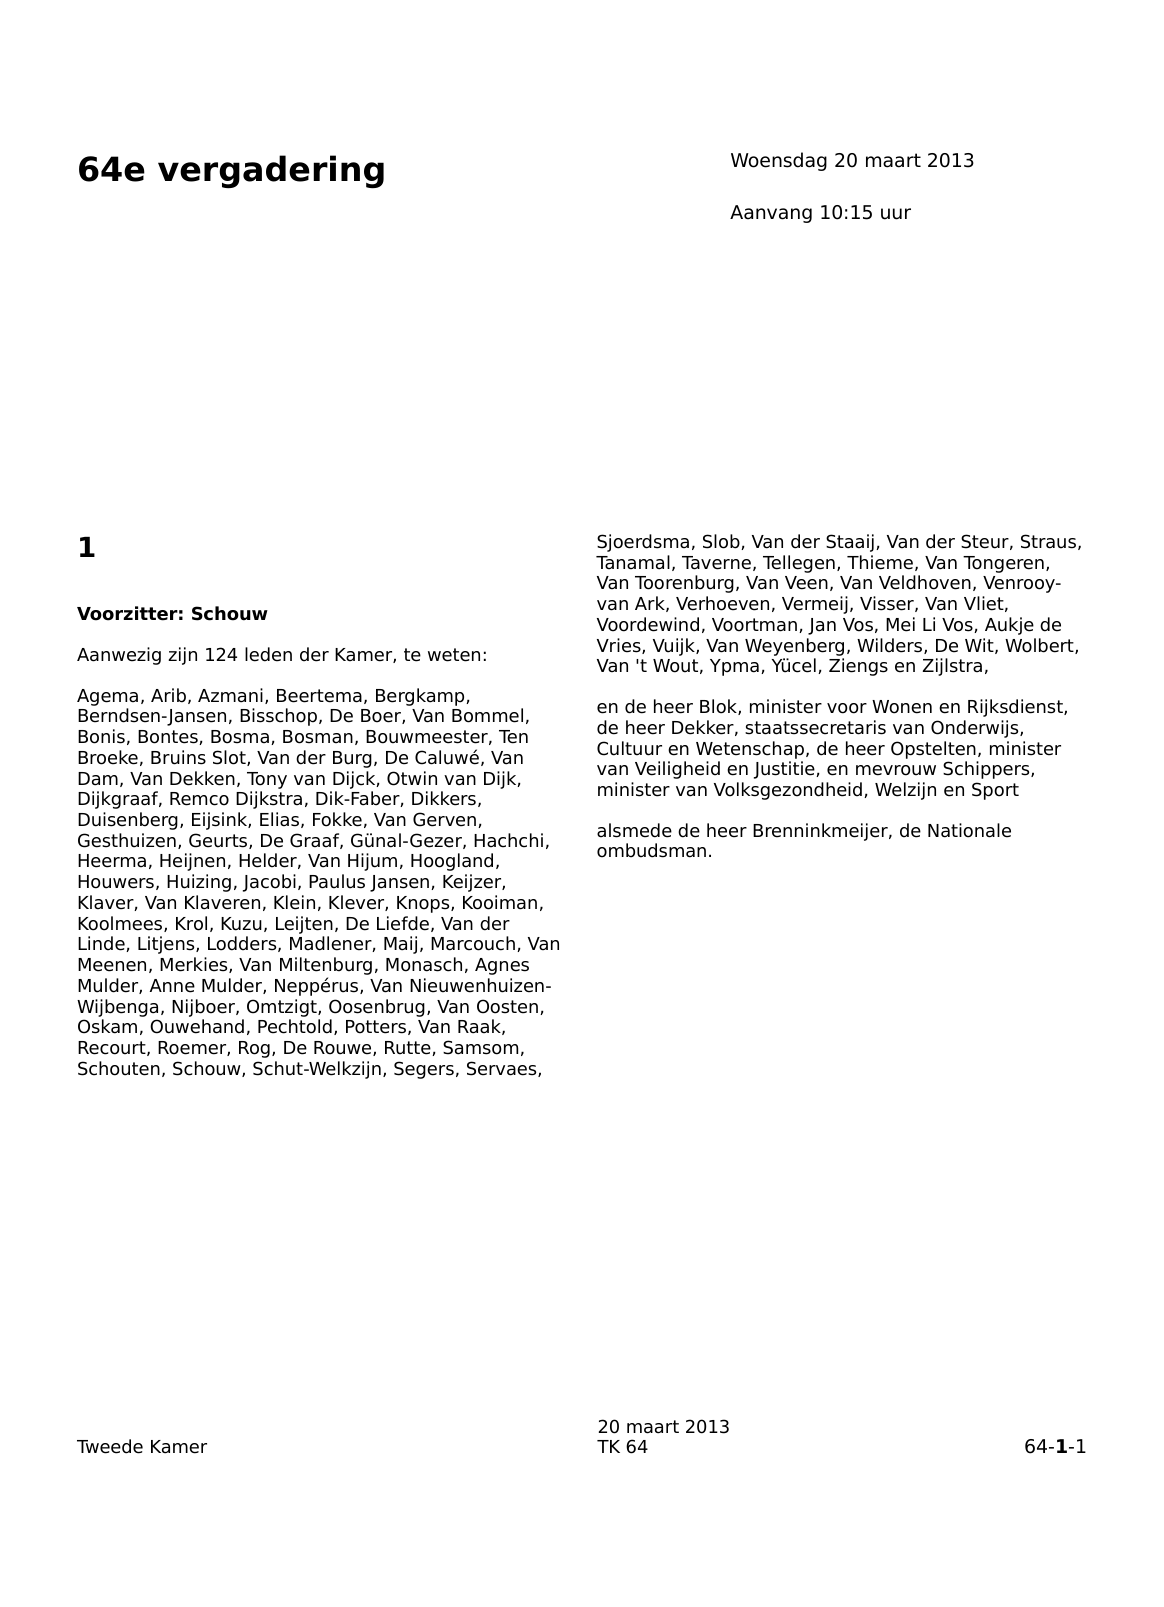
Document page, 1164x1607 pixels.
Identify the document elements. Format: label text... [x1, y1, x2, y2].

text Agema, Arib, Azmani, Beertema, Bergkamp, Berndsen-Jansen, Bisschop, De Boer, Van Bommel, Bonis, Bontes, Bosma, Bosman, Bouwmeester, Ten Broeke, Bruins Slot, Van der Burg, De Caluwé, Van Dam, Van Dekken, Tony van Dijck, Otwin van Dijk, Dijkgraaf, Remco Dijkstra, Dik-Faber, Dikkers, Duisenberg, Eijsink, Elias, Fokke, Van Gerven, Gesthuizen, Geurts, De Graaf, Günal-Gezer, Hachchi, Heerma, Heijnen, Helder, Van Hijum, Hoogland, Houwers, Huizing, Jacobi, Paulus Jansen, Keijzer, Klaver, Van Klaveren, Klein, Klever, Knops, Kooiman, Koolmees, Krol, Kuzu, Leijten, De Liefde, Van der Linde, Litjens, Lodders, Madlener, Maij, Marcouch, Van Meenen, Merkies, Van Miltenburg, Monasch, Agnes Mulder, Anne Mulder, Neppérus, Van Nieuwenhuizen-Wijbenga, Nijboer, Omtzigt, Oosenbrug, Van Oosten, Oskam, Ouwehand, Pechtold, Potters, Van Raak, Recourt, Roemer, Rog, De Rouwe, Rutte, Samsom, Schouten, Schouw, Schut-Welkzijn, Segers, Servaes, [77, 686, 567, 1079]
table_cell Aanvang 10:15 uur [730, 202, 1087, 254]
title 1 [77, 532, 567, 564]
text alsmede de heer Brenninkmeijer, de Nationale ombudsman. [596, 821, 1087, 862]
table_header Woensdag 20 maart 2013 [730, 150, 1087, 202]
text Sjoerdsma, Slob, Van der Staaij, Van der Steur, Straus, Tanamal, Taverne, Tellegen, Thieme, Van Tongeren, Van Toorenburg, Van Veen, Van Veldhoven, Venrooy-van Ark, Verhoeven, Vermeij, Visser, Van Vliet, Voordewind, Voortman, Jan Vos, Mei Li Vos, Aukje de Vries, Vuijk, Van Weyenberg, Wilders, De Wit, Wolbert, Van 't Wout, Ypma, Yücel, Ziengs en Zijlstra, [596, 532, 1087, 677]
text Voorzitter: Schouw [77, 604, 567, 625]
text Aanwezig zijn 124 leden der Kamer, te weten: [77, 645, 567, 666]
table_header 64e vergadering [77, 150, 730, 254]
text en de heer Blok, minister voor Wonen en Rijksdienst, de heer Dekker, staatssecretaris van Onderwijs, Cultuur en Wetenschap, de heer Opstelten, minister van Veiligheid en Justitie, en mevrouw Schippers, minister van Volksgezondheid, Welzijn en Sport [596, 697, 1087, 801]
